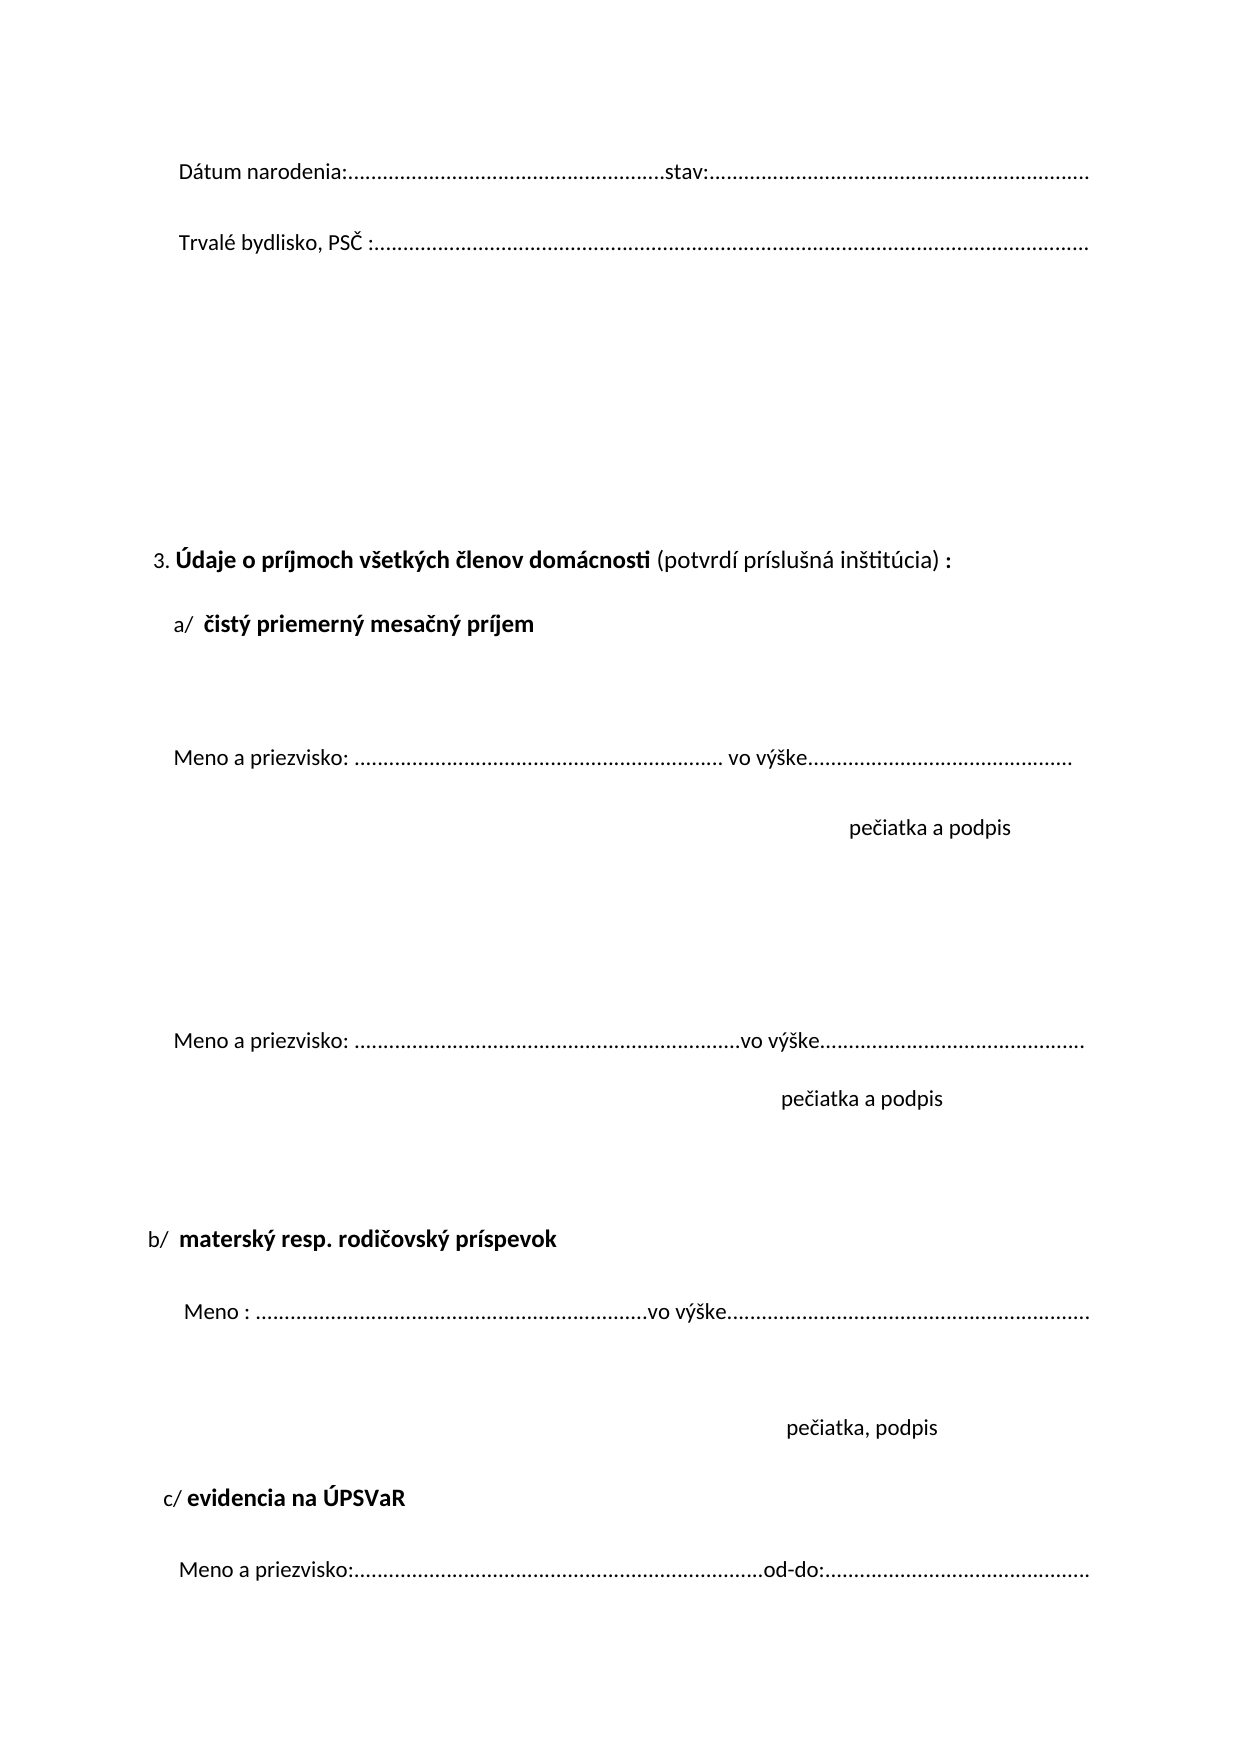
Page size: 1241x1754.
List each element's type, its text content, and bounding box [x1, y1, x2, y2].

text Meno : ....................................................................vo výške............................................................... [148, 1287, 1093, 1325]
text Meno a priezvisko: ...................................................................vo výške.............................................. [148, 1017, 1093, 1054]
text b/ materský resp. rodičovský príspevok [148, 1217, 1093, 1254]
text Dátum narodenia:.......................................................stav:.................................................................. [148, 148, 1093, 185]
text Meno a priezvisko: ................................................................ vo výške.............................................. [148, 733, 1093, 771]
text a/ čistý priemerný mesačný príjem [148, 608, 1093, 638]
text Meno a priezvisko:.......................................................................od-do:.............................................. [148, 1546, 1093, 1583]
text pečiatka a podpis [148, 804, 1093, 842]
text pečiatka a podpis [148, 1075, 1093, 1112]
text Trvalé bydlisko, PSČ :............................................................................................................................ [148, 218, 1093, 256]
text c/ evidencia na ÚPSVaR [148, 1475, 1093, 1512]
text 3. Údaje o príjmoch všetkých členov domácnosti (potvrdí príslušná inštitúcia) : [148, 544, 1093, 575]
text pečiatka, podpis [148, 1404, 1093, 1442]
